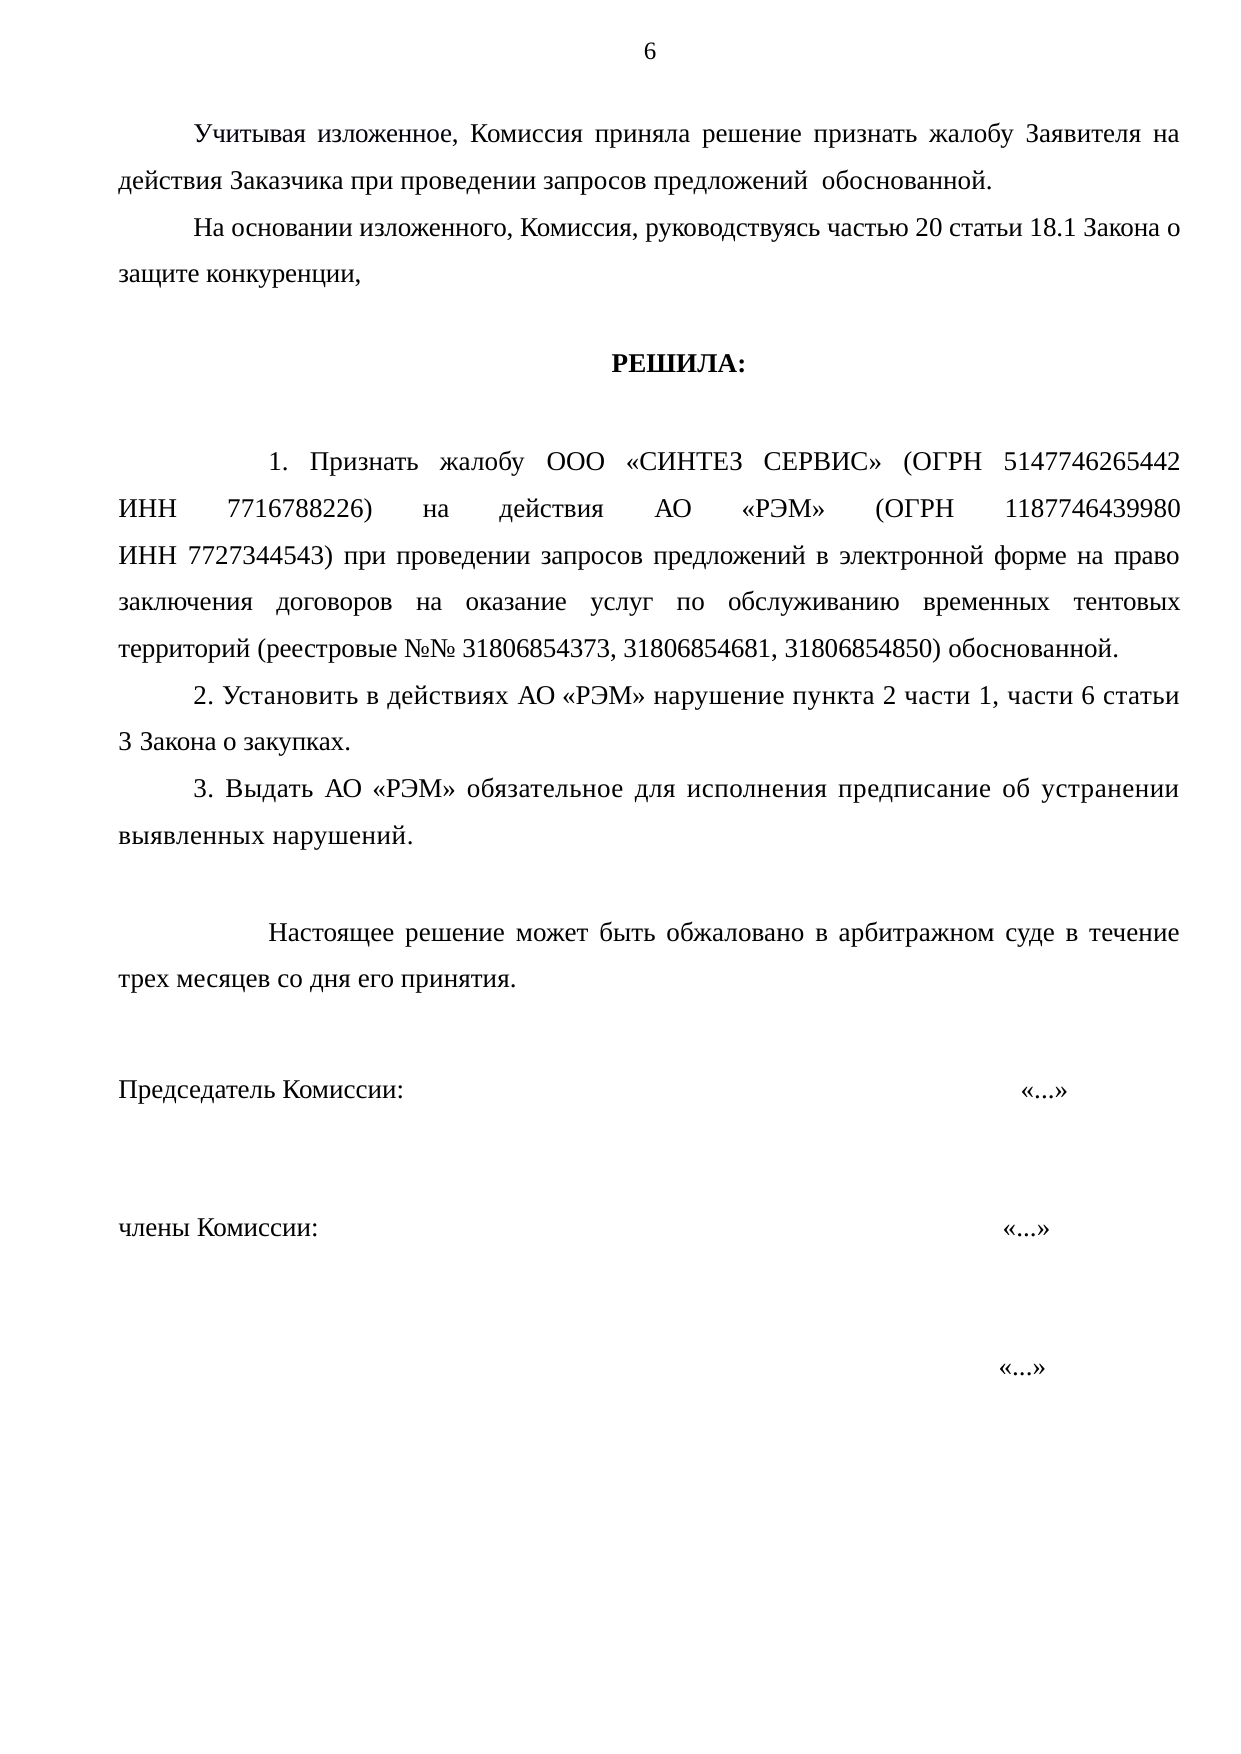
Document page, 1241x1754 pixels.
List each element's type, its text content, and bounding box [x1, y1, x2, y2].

text 3. Выдать АО «РЭМ» обязательное для исполнения предписание об устранении выявленных нарушений. [118, 772, 1181, 850]
text 1. Признать жалобу ООО «СИНТЕЗ СЕРВИС» (ОГРН 5147746265442 ИНН 7716788226) на действия АО «РЭМ» (ОГРН 1187746439980 ИНН 7727344543) при проведении запросов предложений в электронной форме на право заключения договоров на оказание услуг по обслуживанию временных тентовых территорий (реестровые №№ 31806854373, 31806854681, 31806854850) обоснованной. [118, 445, 1181, 663]
text Настоящее решение может быть обжаловано в арбитражном суде в течение трех месяцев со дня его принятия. [118, 916, 1181, 993]
text Председатель Комиссии: «...» [118, 1076, 1181, 1104]
text члены Комиссии: «...» [118, 1215, 1181, 1242]
text 2. Установить в действиях АО «РЭМ» нарушение пункта 2 части 1, части 6 статьи 3 Закона о закупках. [118, 679, 1181, 757]
text РЕШИЛА: [118, 347, 1181, 378]
text Учитывая изложенное, Комиссия приняла решение признать жалобу Заявителя на действия Заказчика при проведении запросов предложений обоснованной. [118, 117, 1181, 195]
text На основании изложенного, Комиссия, руководствуясь частью 20 статьи 18.1 Закона о защите конкуренции, [118, 211, 1181, 288]
text «...» [118, 1353, 1181, 1381]
